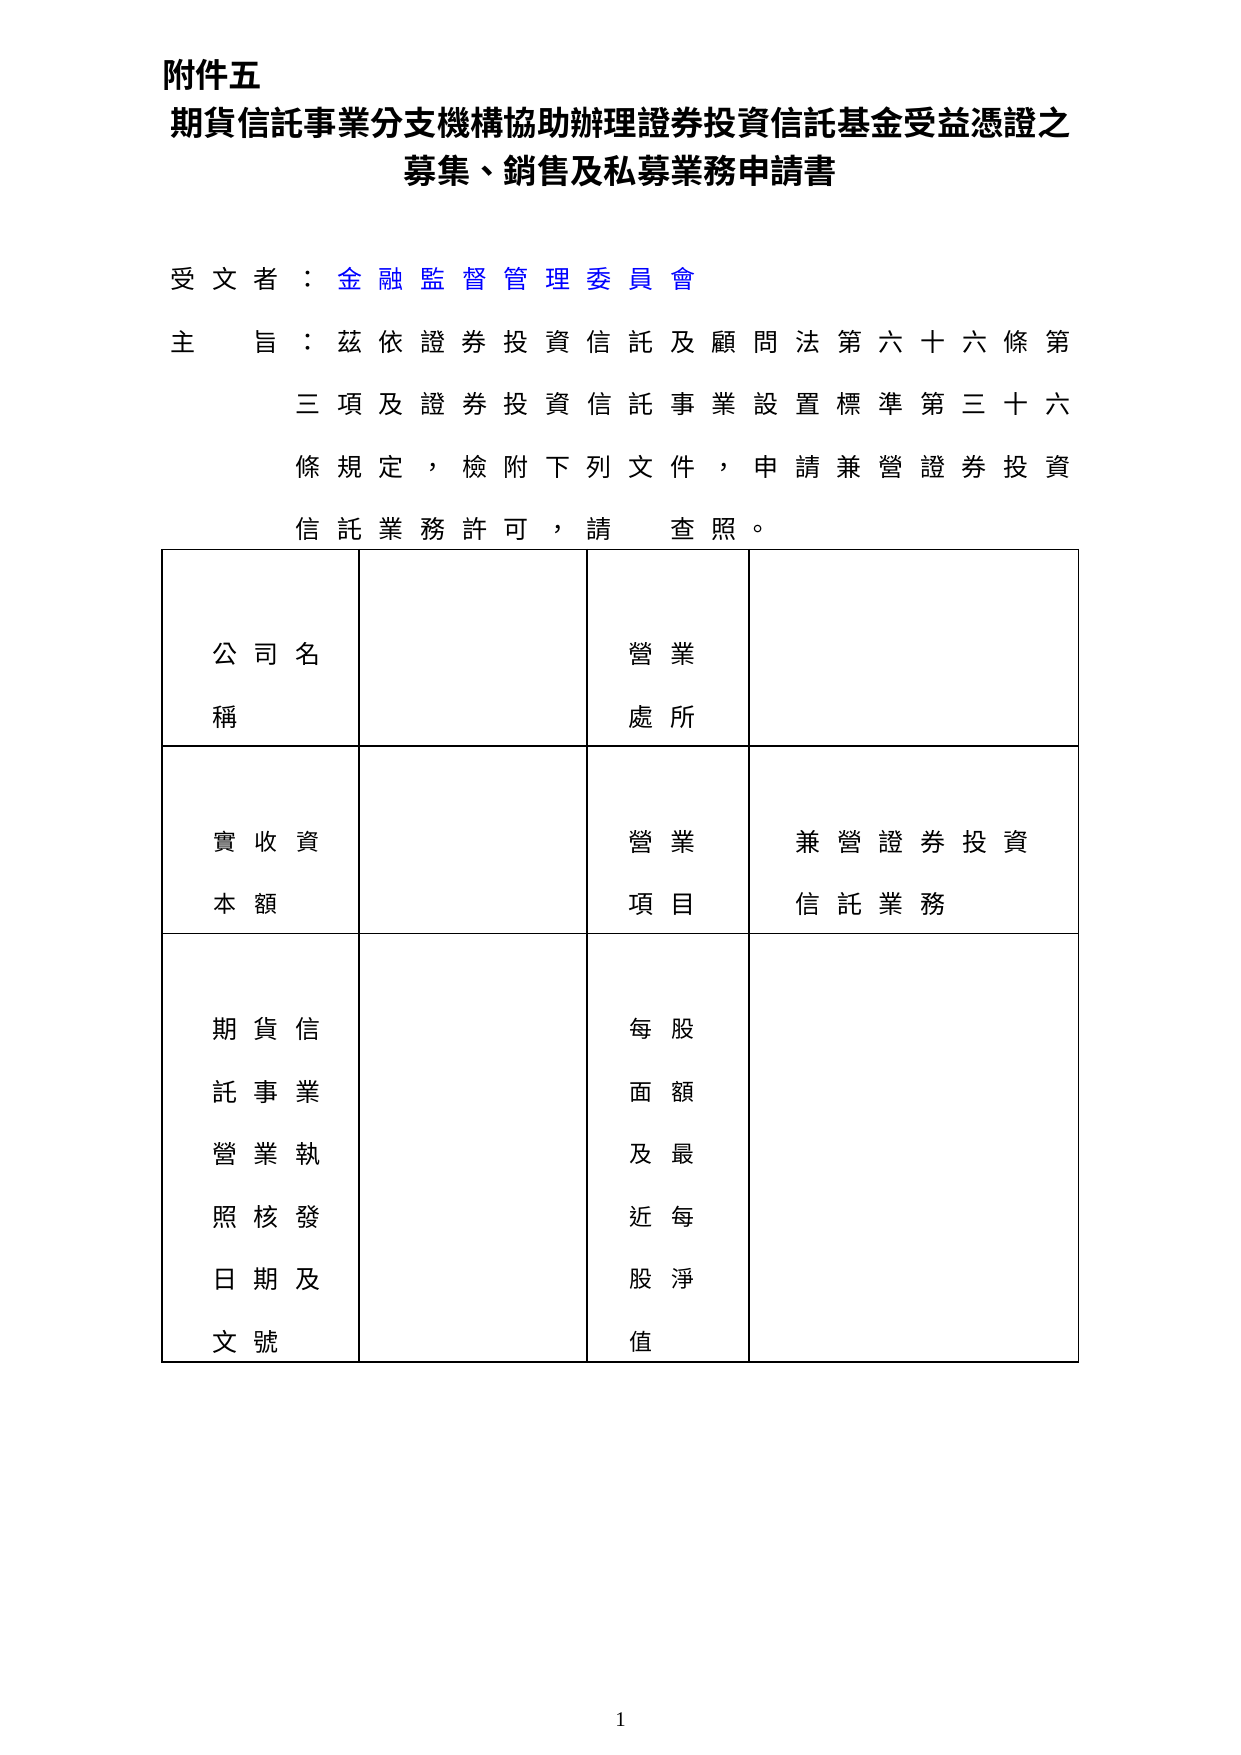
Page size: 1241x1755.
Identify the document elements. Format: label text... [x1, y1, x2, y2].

table_header [750, 550, 1078, 745]
text 附件五 [162, 49, 1078, 97]
table_header [360, 550, 586, 745]
table_cell 期貨信託事業營業執照核發日期及文號 [163, 934, 358, 1361]
table_cell 每股面額及最近每股淨值 [588, 934, 748, 1361]
text 期貨信託事業分支機構協助辦理證券投資信託基金受益憑證之募集、銷售及私募業務申請書 [162, 97, 1078, 193]
text 主 旨：茲依證券投資信託及顧問法第六十六條第三項及證券投資信託事業設置標準第三十六條規定，檢附下列文件，申請兼營證券投資信託業務許可，請 查照。 [162, 299, 1078, 549]
table_cell 實收資本額 [163, 747, 358, 933]
table_cell 兼營證券投資信託業務 [750, 747, 1078, 933]
table_header 營業處所 [588, 550, 748, 745]
text 受文者：金融監督管理委員會 [162, 236, 1078, 299]
table_cell [360, 747, 586, 933]
table_cell 營業項目 [588, 747, 748, 933]
table_header 公司名稱 [163, 550, 358, 745]
table_cell [750, 934, 1078, 1361]
table_cell [360, 934, 586, 1361]
